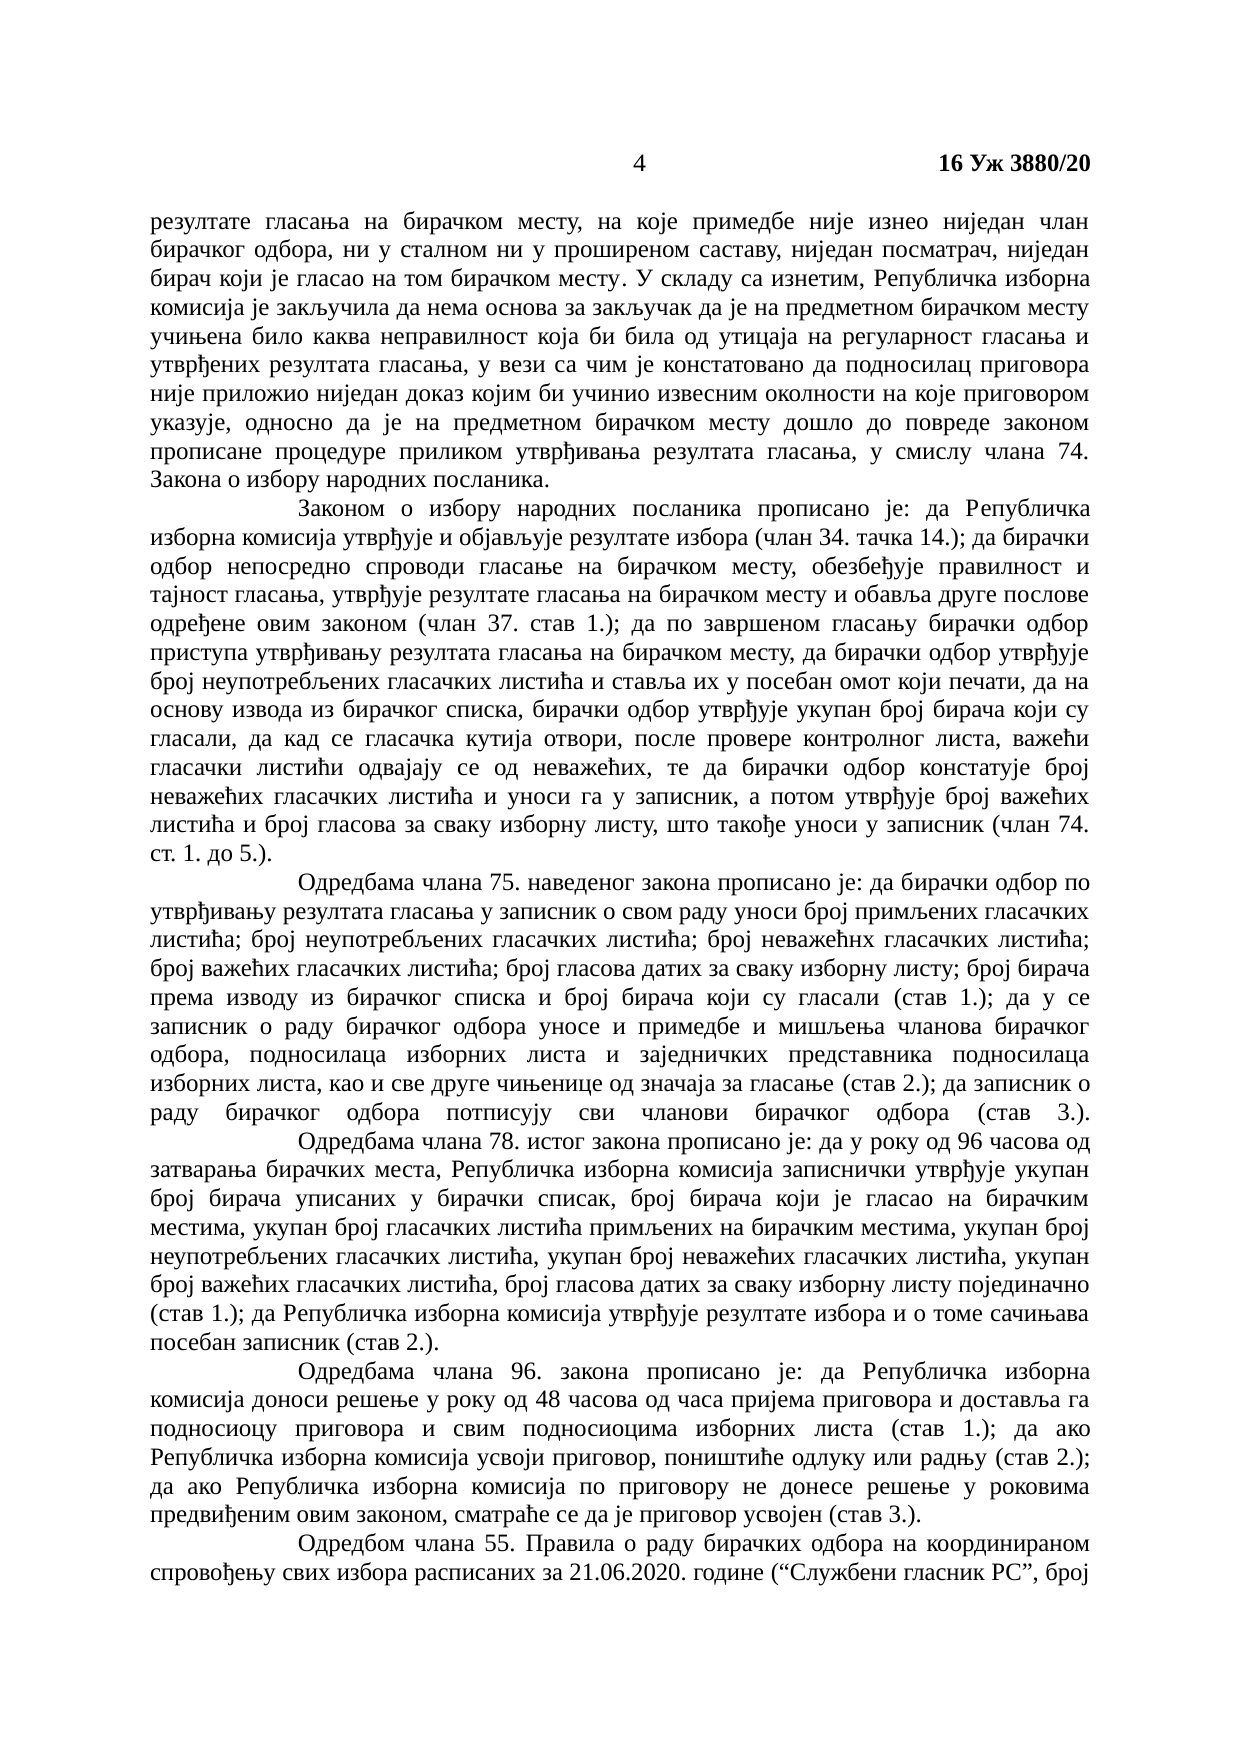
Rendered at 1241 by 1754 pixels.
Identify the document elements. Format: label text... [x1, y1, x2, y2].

text Одредбом члана 55. Правила о раду бирачких одбора на координираном спровођењу свих избора расписаних за 21.06.2020. године (“Службени гласник РС”, број [150, 1528, 1091, 1586]
text Одредбама члана 75. наведеног закона прописано је: да бирачки одбор по утврђивању резултата гласања у записник о свом раду уноси број примљених гласачких листића; број неупотребљених гласачких листића; број неважећнх гласачких листића; број важећих гласачких листића; број гласова датих за сваку изборну листу; број бирача према изводу из бирачког списка и број бирача који су гласали (став 1.); да у се записник о раду бирачког одбора уносе и примедбе и мишљења чланова бирачког одбора, подносилаца изборних листа и заједничких представника подносилаца изборних листа, као и све друге чињенице од значаја за гласање (став 2.); да записник о раду бирачког одбора потписују сви чланови бирачког одбора (став 3.). Одредбама члана 78. истог закона прописано је: да у року од 96 часова од затварања бирачких места, Републичка изборна комисија записнички утврђује укупан број бирача уписаних у бирачки списак, број бирача који је гласао на бирачким местима, укупан број гласачких листића примљених на бирачким местима, укупан број неупотребљених гласачких листића, укупан број неважећих гласачких листића, укупан број важећих гласачких листића, број гласова датих за сваку изборну листу појединачно (став 1.); да Републичка изборна комисија утврђује резултате избора и о томе сачињава посебан записник (став 2.). [150, 867, 1091, 1356]
text резултате гласања на бирачком месту, на које примедбе није изнео ниједан члан бирачког одбора, ни у сталном ни у проширеном саставу, ниједан посматрач, ниједан бирач који је гласао на том бирачком месту. У складу са изнетим, Републичка изборна комисија је закључила да нема основа за закључак да је на предметном бирачком месту учињена било каква неправилност која би била од утицаја на регуларност гласања и утврђених резултата гласања, у вези са чим је констатовано да подносилац приговора није приложио ниједан доказ којим би учинио извесним околности на које приговором указује, односно да је на предметном бирачком месту дошло до повреде законом прописане процедуре приликом утврђивања резултата гласања, у смислу члана 74. Закона о избору народних посланика. [150, 206, 1091, 493]
text Законом о избору народних посланика прописано је: да Републичка изборна комисија утврђује и објављује резултате избора (члан 34. тачка 14.); да бирачки одбор непосредно спроводи гласање на бирачком месту, обезбеђује правилност и тајност гласања, утврђује резултате гласања на бирачком месту и обавља друге послове одређене овим законом (члан 37. став 1.); да по завршеном гласању бирачки одбор приступа утврђивању резултата гласања на бирачком месту, да бирачки одбор утврђује број неупотребљених гласачких листића и ставља их у посебан омот који печати, да на основу извода из бирачког списка, бирачки одбор утврђује укупан број бирача који су гласали, да кад се гласачка кутија отвори, после провере контролног листа, важећи гласачки листићи одвајају се од неважећих, те да бирачки одбор констатује број неважећих гласачких листића и уноси га у записник, а потом утврђује број важећих листића и број гласова за сваку изборну листу, што такође уноси у записник (члан 74. ст. 1. до 5.). [150, 493, 1091, 867]
text Одредбама члана 96. закона прописано је: да Републичка изборна комисија доноси решење у року од 48 часова од часа пријема приговора и доставља га подносиоцу приговора и свим подносиоцима изборних листа (став 1.); да ако Републичка изборна комисија усвоји приговор, поништиће одлуку или радњу (став 2.); да ако Републичка изборна комисија по приговору не донесе решење у роковима предвиђеним овим законом, сматраће се да је приговор усвојен (став 3.). [150, 1356, 1091, 1528]
